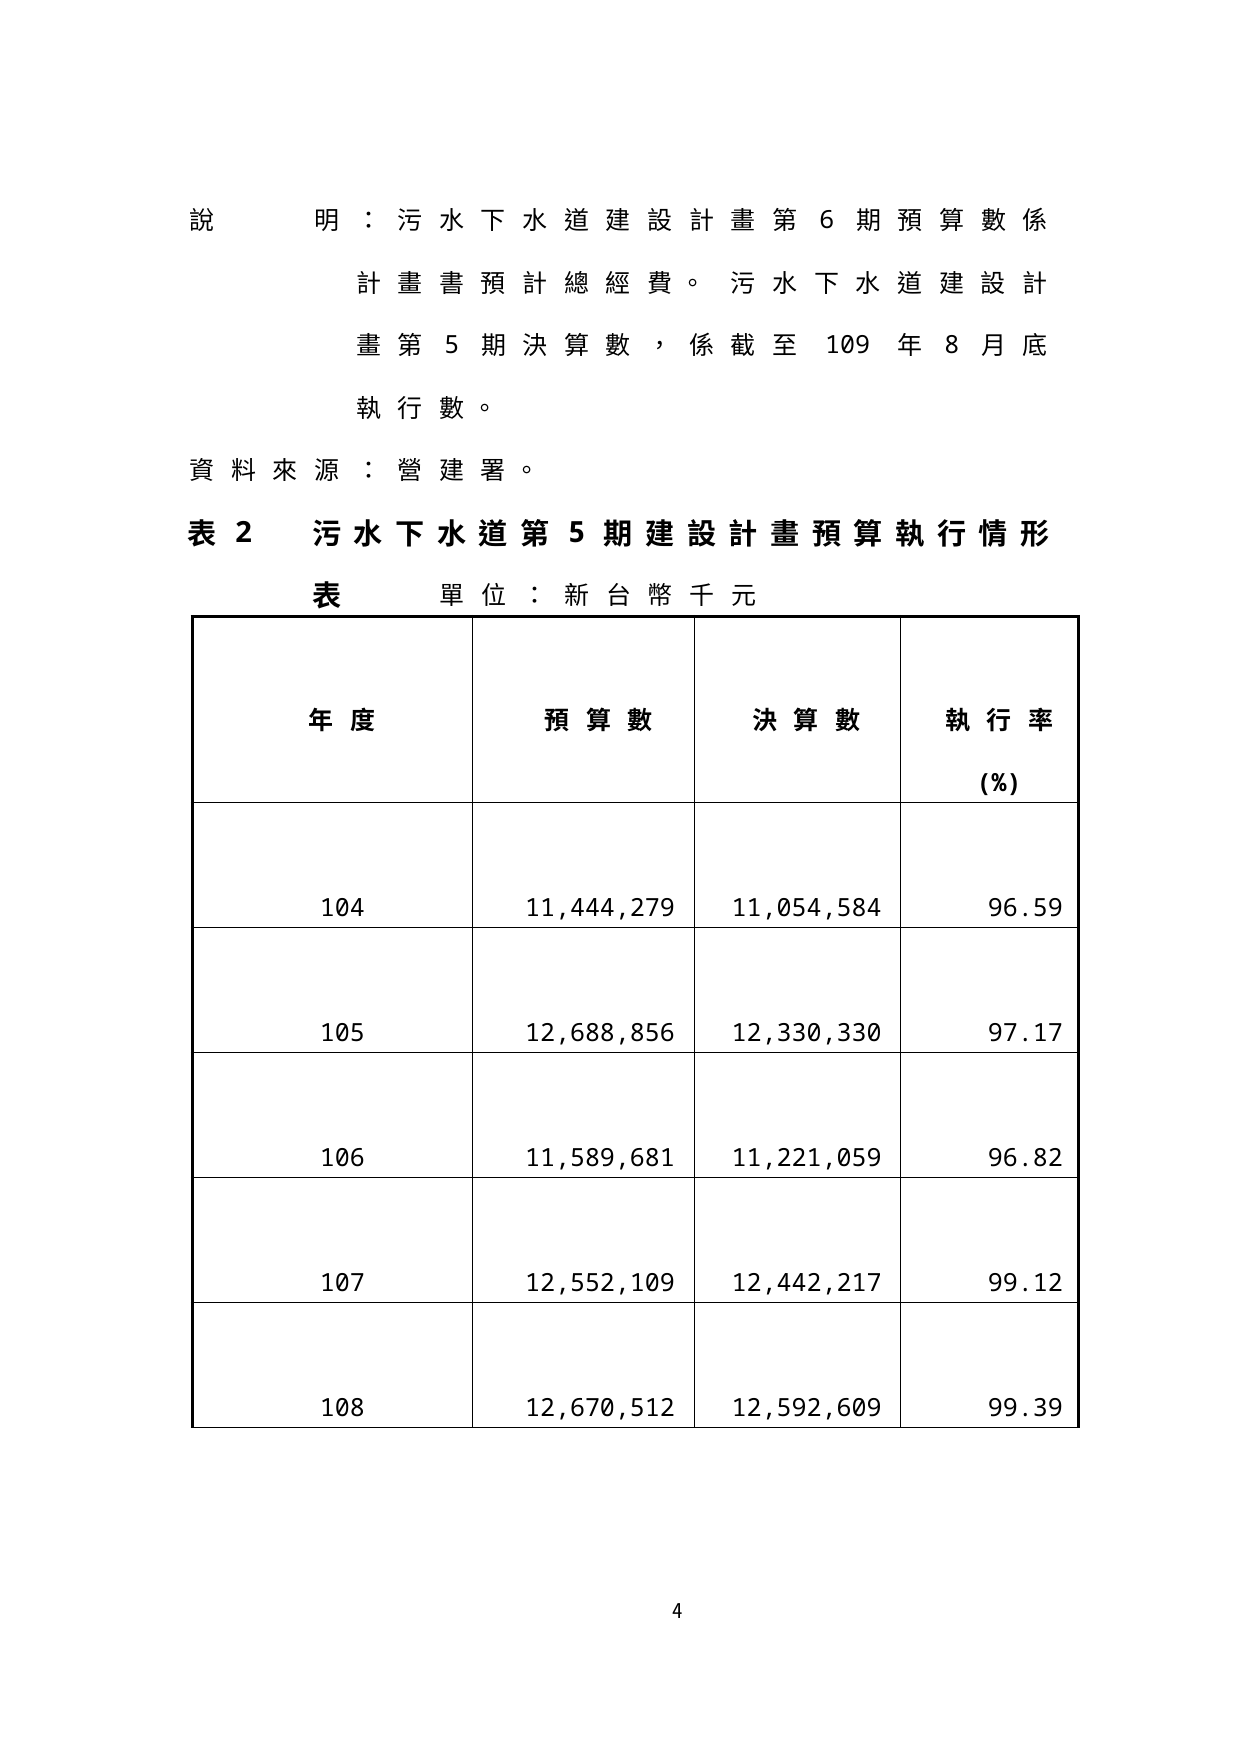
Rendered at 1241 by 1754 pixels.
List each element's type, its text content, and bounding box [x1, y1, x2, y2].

table_header 預算數 [473, 618, 694, 802]
table_cell 105 [194, 928, 472, 1052]
table_cell 11,054,584 [695, 803, 900, 927]
table_cell 12,688,856 [473, 928, 694, 1052]
table_cell 12,552,109 [473, 1178, 694, 1302]
table_cell 99.39 [901, 1303, 1077, 1427]
table_header 執行率(%) [901, 618, 1077, 802]
table_cell 96.82 [901, 1053, 1077, 1177]
table_cell 99.12 [901, 1178, 1077, 1302]
table_cell 96.59 [901, 803, 1077, 927]
table_cell 11,221,059 [695, 1053, 900, 1177]
table_cell 12,592,609 [695, 1303, 900, 1427]
text 說 明：污水下水道建設計畫第6期預算數係計畫書預計總經費。污水下水道建設計畫第5期決算數，係截至109年8月底執行數。 [181, 177, 1056, 427]
text 資料來源：營建署。 [181, 427, 1056, 490]
text 表2 污水下水道第5期建設計畫預算執行情形表 單位：新台幣千元 [181, 490, 1056, 615]
table_cell 107 [194, 1178, 472, 1302]
table_cell 12,442,217 [695, 1178, 900, 1302]
table_cell 12,670,512 [473, 1303, 694, 1427]
table_header 決算數 [695, 618, 900, 802]
table_cell 11,444,279 [473, 803, 694, 927]
table_cell 108 [194, 1303, 472, 1427]
table_cell 106 [194, 1053, 472, 1177]
table_cell 97.17 [901, 928, 1077, 1052]
table_cell 104 [194, 803, 472, 927]
table_header 年度 [194, 618, 472, 802]
table_cell 11,589,681 [473, 1053, 694, 1177]
table_cell 12,330,330 [695, 928, 900, 1052]
